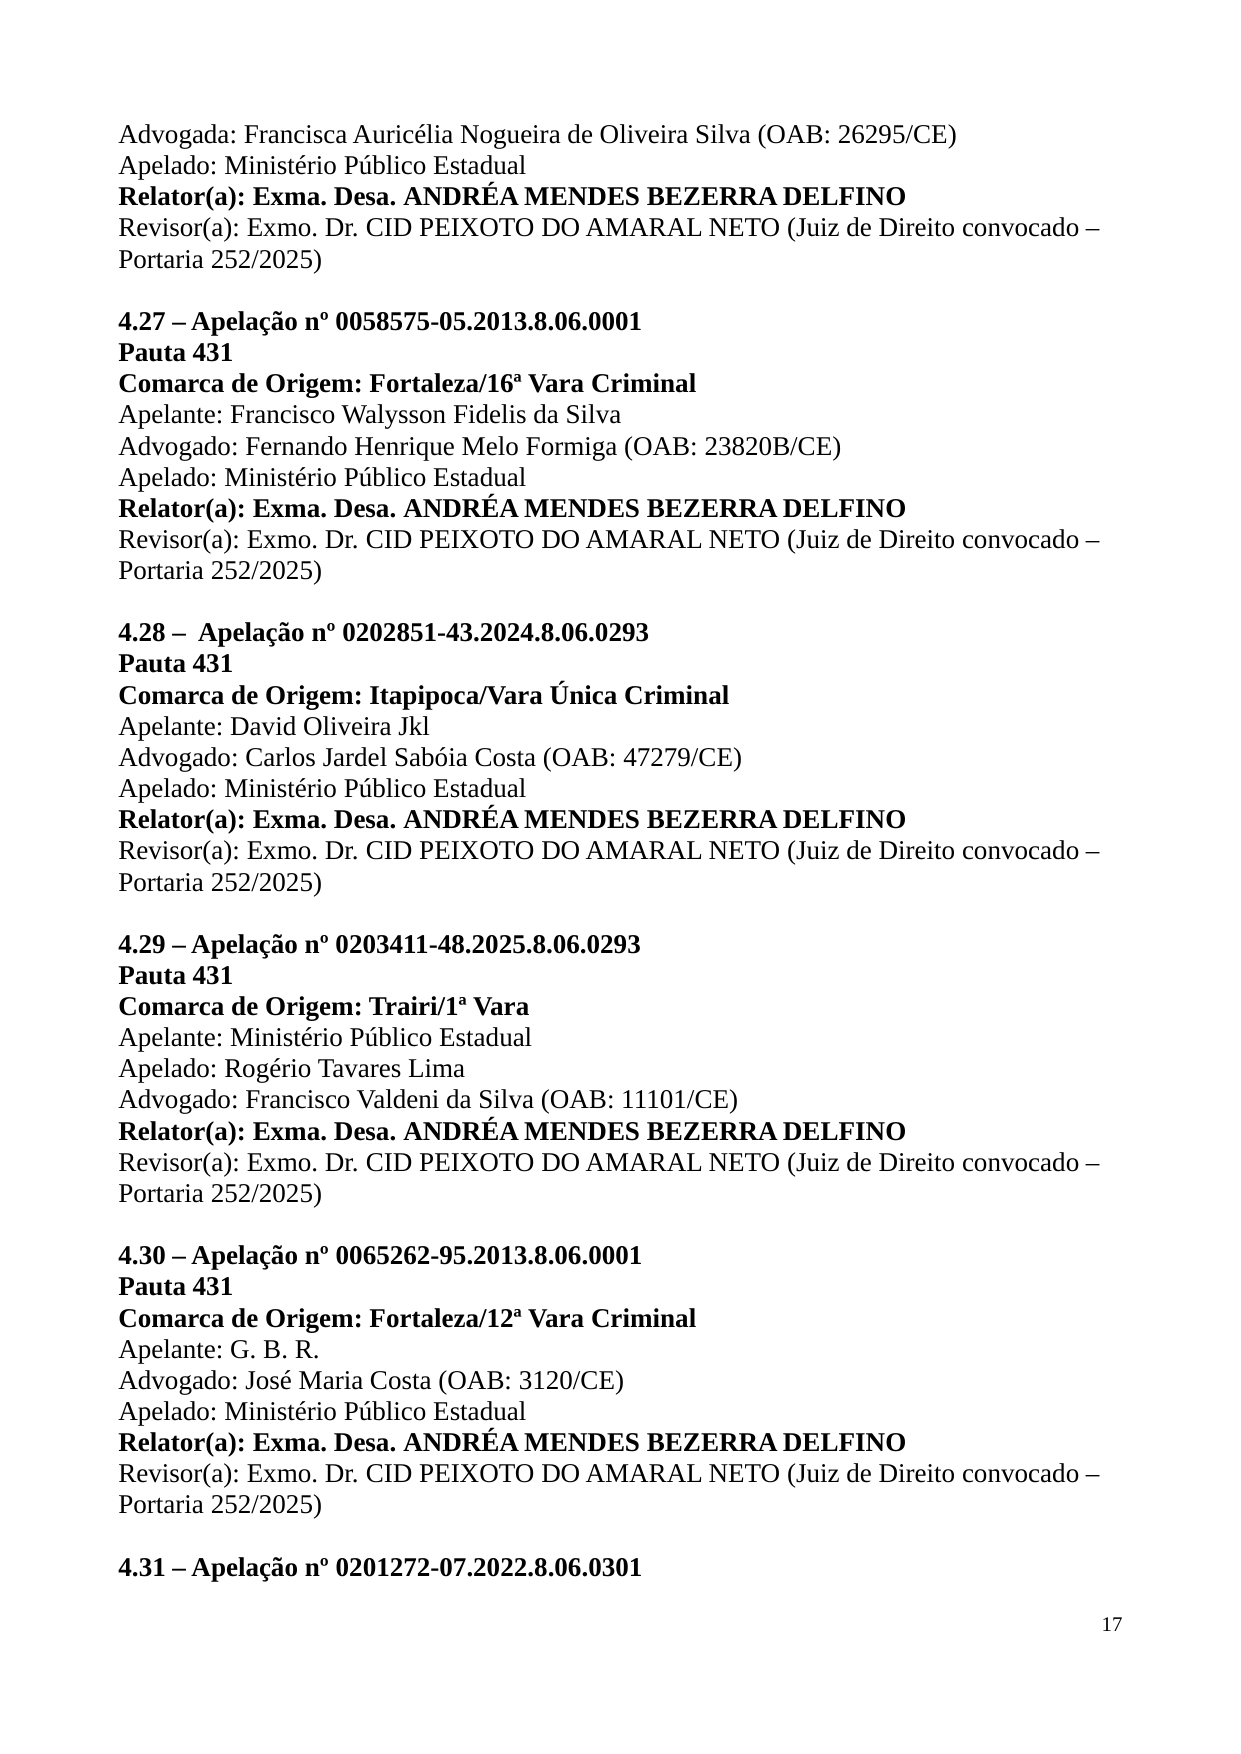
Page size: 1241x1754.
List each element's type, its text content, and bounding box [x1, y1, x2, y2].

text Revisor(a): Exmo. Dr. CID PEIXOTO DO AMARAL NETO (Juiz de Direito convocado – Portaria 252/2025) [118, 212, 1122, 274]
text Advogado: Carlos Jardel Sabóia Costa (OAB: 47279/CE) [118, 741, 1122, 772]
text Advogado: Fernando Henrique Melo Formiga (OAB: 23820B/CE) [118, 429, 1122, 461]
text Comarca de Origem: Fortaleza/16ª Vara Criminal [118, 367, 1122, 398]
text Apelado: Rogério Tavares Lima [118, 1052, 1122, 1084]
text Relator(a): Exma. Desa. ANDRÉA MENDES BEZERRA DELFINO [118, 1115, 1122, 1146]
text Comarca de Origem: Fortaleza/12ª Vara Criminal [118, 1302, 1122, 1333]
text Advogada: Francisca Auricélia Nogueira de Oliveira Silva (OAB: 26295/CE) [118, 118, 1122, 149]
text Relator(a): Exma. Desa. ANDRÉA MENDES BEZERRA DELFINO [118, 492, 1122, 523]
text Revisor(a): Exmo. Dr. CID PEIXOTO DO AMARAL NETO (Juiz de Direito convocado – Portaria 252/2025) [118, 834, 1122, 897]
text Relator(a): Exma. Desa. ANDRÉA MENDES BEZERRA DELFINO [118, 180, 1122, 212]
text Relator(a): Exma. Desa. ANDRÉA MENDES BEZERRA DELFINO [118, 803, 1122, 834]
text Apelado: Ministério Público Estadual [118, 772, 1122, 803]
text Apelante: G. B. R. [118, 1333, 1122, 1364]
text 4.29 – Apelação nº 0203411-48.2025.8.06.0293 [118, 928, 1122, 959]
text 4.30 – Apelação nº 0065262-95.2013.8.06.0001 [118, 1239, 1122, 1271]
text Apelante: David Oliveira Jkl [118, 710, 1122, 741]
text Pauta 431 [118, 336, 1122, 367]
text Pauta 431 [118, 648, 1122, 679]
text Apelado: Ministério Público Estadual [118, 149, 1122, 180]
text Advogado: José Maria Costa (OAB: 3120/CE) [118, 1364, 1122, 1395]
text Apelado: Ministério Público Estadual [118, 1395, 1122, 1426]
text Comarca de Origem: Trairi/1ª Vara [118, 990, 1122, 1021]
text 4.31 – Apelação nº 0201272-07.2022.8.06.0301 [118, 1551, 1122, 1582]
text Pauta 431 [118, 959, 1122, 990]
text Comarca de Origem: Itapipoca/Vara Única Criminal [118, 679, 1122, 710]
text Relator(a): Exma. Desa. ANDRÉA MENDES BEZERRA DELFINO [118, 1426, 1122, 1457]
text Revisor(a): Exmo. Dr. CID PEIXOTO DO AMARAL NETO (Juiz de Direito convocado – Portaria 252/2025) [118, 523, 1122, 585]
text Revisor(a): Exmo. Dr. CID PEIXOTO DO AMARAL NETO (Juiz de Direito convocado – Portaria 252/2025) [118, 1146, 1122, 1208]
text Apelante: Ministério Público Estadual [118, 1021, 1122, 1052]
text Apelado: Ministério Público Estadual [118, 461, 1122, 492]
text Apelante: Francisco Walysson Fidelis da Silva [118, 398, 1122, 429]
text Advogado: Francisco Valdeni da Silva (OAB: 11101/CE) [118, 1084, 1122, 1115]
text 4.28 – Apelação nº 0202851-43.2024.8.06.0293 [118, 616, 1122, 648]
text Pauta 431 [118, 1271, 1122, 1302]
text 4.27 – Apelação nº 0058575-05.2013.8.06.0001 [118, 305, 1122, 336]
text Revisor(a): Exmo. Dr. CID PEIXOTO DO AMARAL NETO (Juiz de Direito convocado – Portaria 252/2025) [118, 1457, 1122, 1520]
